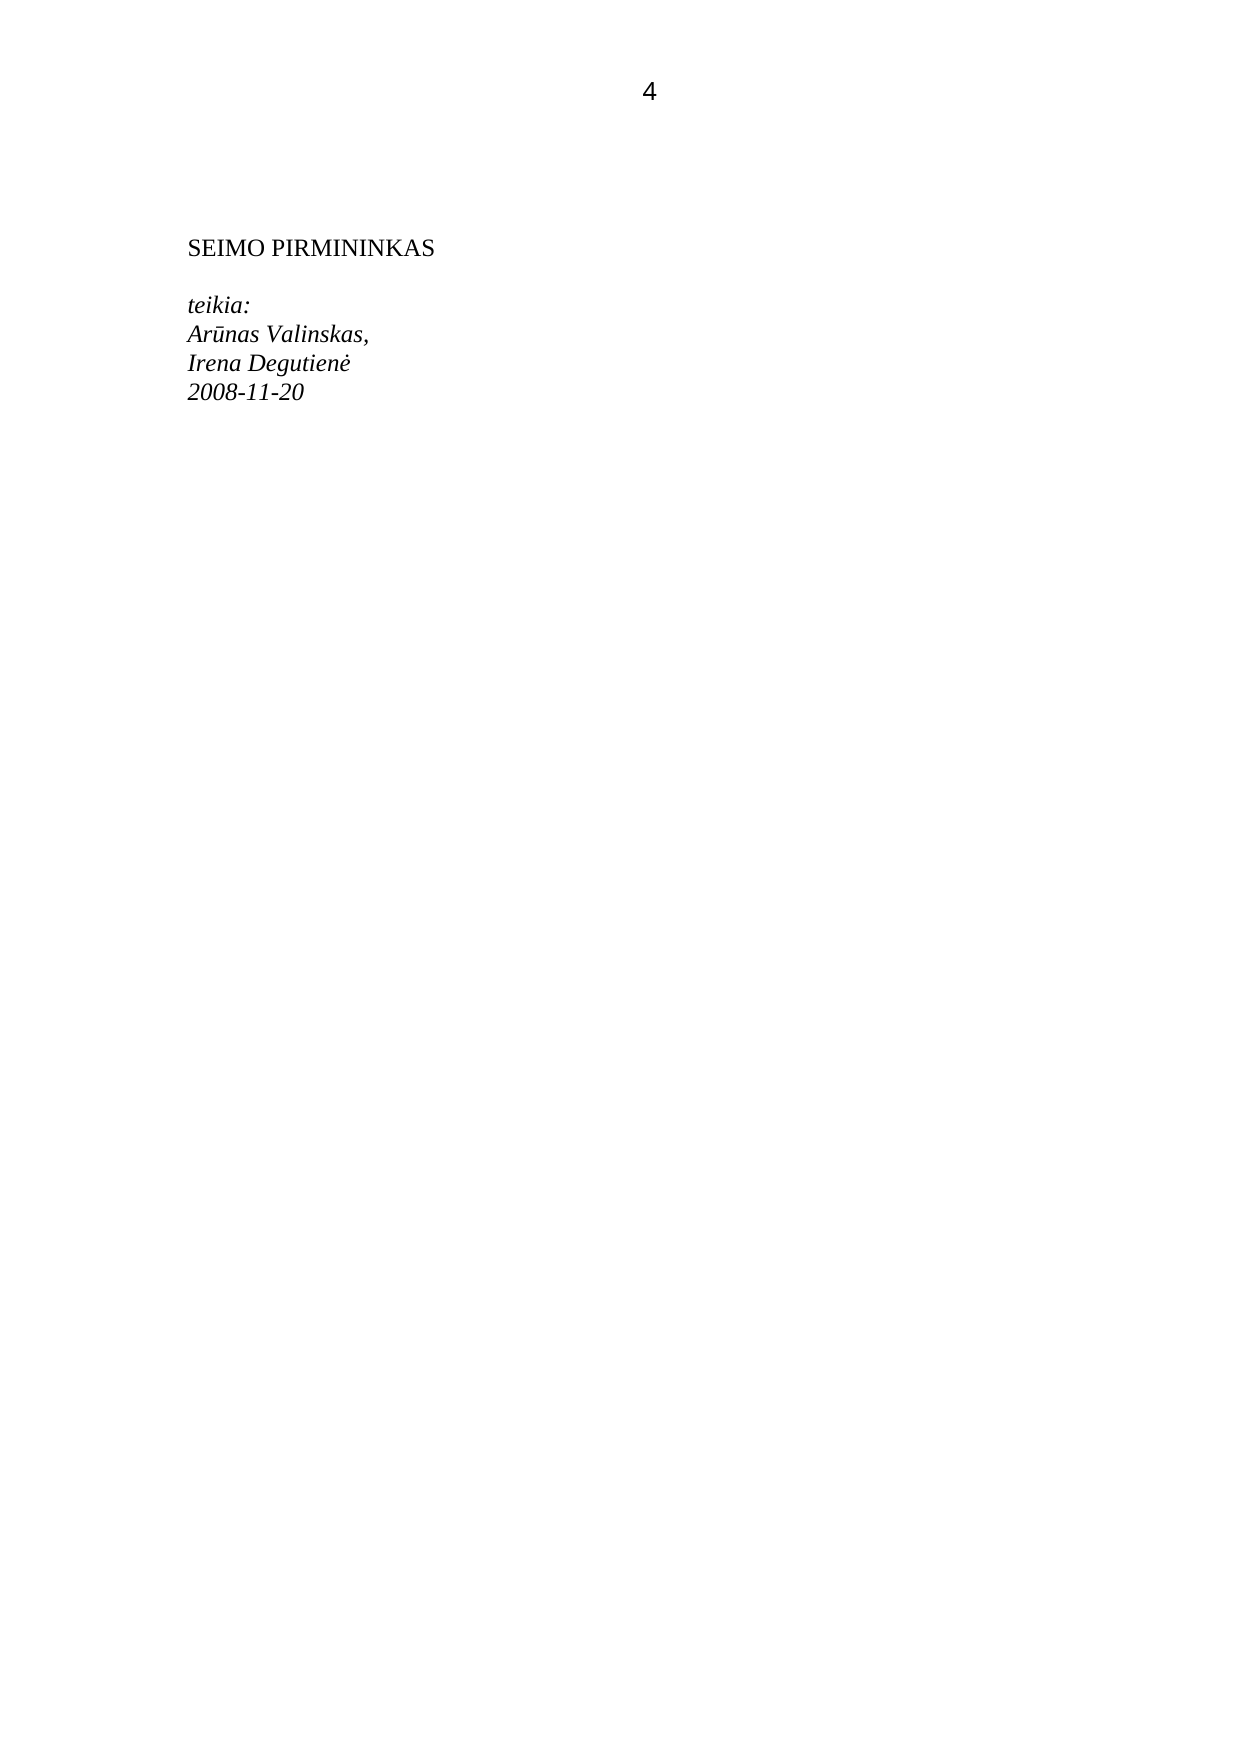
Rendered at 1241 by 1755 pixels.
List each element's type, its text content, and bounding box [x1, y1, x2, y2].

text Seimo Pirmininkas [187, 233, 1120, 262]
text Arūnas Valinskas, [187, 319, 1120, 348]
text Irena Degutienė [187, 348, 1120, 377]
text teikia: [187, 291, 1120, 319]
text 2008-11-20 [187, 377, 1120, 406]
